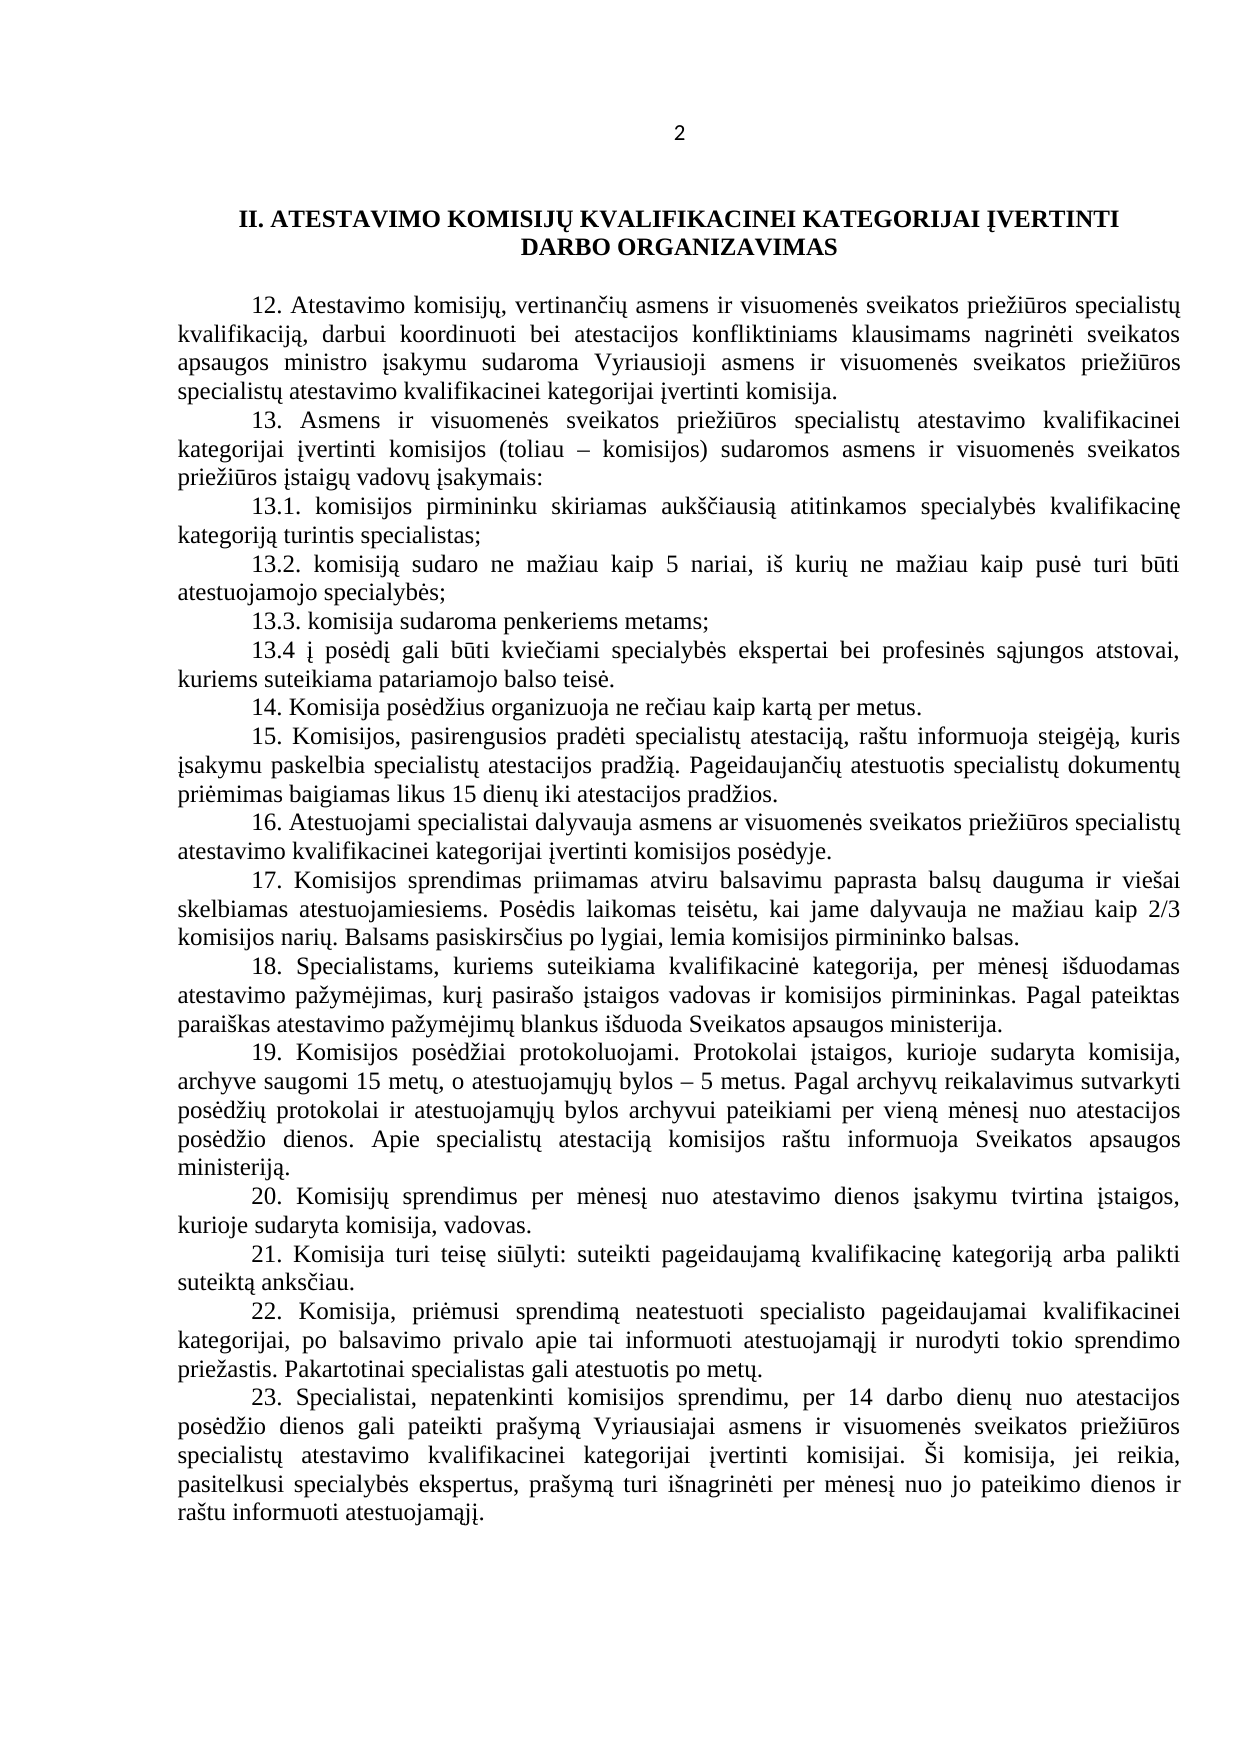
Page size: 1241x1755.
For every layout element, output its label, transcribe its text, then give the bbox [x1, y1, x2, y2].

text 17. Komisijos sprendimas priimamas atviru balsavimu paprasta balsų dauguma ir viešai skelbiamas atestuojamiesiems. Posėdis laikomas teisėtu, kai jame dalyvauja ne mažiau kaip 2/3 komisijos narių. Balsams pasiskirsčius po lygiai, lemia komisijos pirmininko balsas. [177, 865, 1181, 951]
text 13.3. komisija sudaroma penkeriems metams; [177, 606, 1181, 635]
text 18. Specialistams, kuriems suteikiama kvalifikacinė kategorija, per mėnesį išduodamas atestavimo pažymėjimas, kurį pasirašo įstaigos vadovas ir komisijos pirmininkas. Pagal pateiktas paraiškas atestavimo pažymėjimų blankus išduoda Sveikatos apsaugos ministerija. [177, 951, 1181, 1037]
text DARBO ORGANIZAVIMAS [177, 232, 1181, 261]
text II. ATESTAVIMO KOMISIJŲ KVALIFIKACINEI KATEGORIJAI ĮVERTINTI [177, 204, 1181, 232]
text 13. Asmens ir visuomenės sveikatos priežiūros specialistų atestavimo kvalifikacinei kategorijai įvertinti komisijos (toliau – komisijos) sudaromos asmens ir visuomenės sveikatos priežiūros įstaigų vadovų įsakymais: [177, 405, 1181, 491]
text 15. Komisijos, pasirengusios pradėti specialistų atestaciją, raštu informuoja steigėją, kuris įsakymu paskelbia specialistų atestacijos pradžią. Pageidaujančių atestuotis specialistų dokumentų priėmimas baigiamas likus 15 dienų iki atestacijos pradžios. [177, 721, 1181, 807]
text 21. Komisija turi teisę siūlyti: suteikti pageidaujamą kvalifikacinę kategoriją arba palikti suteiktą anksčiau. [177, 1239, 1181, 1296]
text 22. Komisija, priėmusi sprendimą neatestuoti specialisto pageidaujamai kvalifikacinei kategorijai, po balsavimo privalo apie tai informuoti atestuojamąjį ir nurodyti tokio sprendimo priežastis. Pakartotinai specialistas gali atestuotis po metų. [177, 1296, 1181, 1382]
text 13.1. komisijos pirmininku skiriamas aukščiausią atitinkamos specialybės kvalifikacinę kategoriją turintis specialistas; [177, 491, 1181, 549]
text 23. Specialistai, nepatenkinti komisijos sprendimu, per 14 darbo dienų nuo atestacijos posėdžio dienos gali pateikti prašymą Vyriausiajai asmens ir visuomenės sveikatos priežiūros specialistų atestavimo kvalifikacinei kategorijai įvertinti komisijai. Ši komisija, jei reikia, pasitelkusi specialybės ekspertus, prašymą turi išnagrinėti per mėnesį nuo jo pateikimo dienos ir raštu informuoti atestuojamąjį. [177, 1382, 1181, 1526]
text 13.2. komisiją sudaro ne mažiau kaip 5 nariai, iš kurių ne mažiau kaip pusė turi būti atestuojamojo specialybės; [177, 549, 1181, 606]
text 12. Atestavimo komisijų, vertinančių asmens ir visuomenės sveikatos priežiūros specialistų kvalifikaciją, darbui koordinuoti bei atestacijos konfliktiniams klausimams nagrinėti sveikatos apsaugos ministro įsakymu sudaroma Vyriausioji asmens ir visuomenės sveikatos priežiūros specialistų atestavimo kvalifikacinei kategorijai įvertinti komisija. [177, 290, 1181, 405]
text 19. Komisijos posėdžiai protokoluojami. Protokolai įstaigos, kurioje sudaryta komisija, archyve saugomi 15 metų, o atestuojamųjų bylos – 5 metus. Pagal archyvų reikalavimus sutvarkyti posėdžių protokolai ir atestuojamųjų bylos archyvui pateikiami per vieną mėnesį nuo atestacijos posėdžio dienos. Apie specialistų atestaciją komisijos raštu informuoja Sveikatos apsaugos ministeriją. [177, 1037, 1181, 1181]
text 20. Komisijų sprendimus per mėnesį nuo atestavimo dienos įsakymu tvirtina įstaigos, kurioje sudaryta komisija, vadovas. [177, 1181, 1181, 1239]
text 16. Atestuojami specialistai dalyvauja asmens ar visuomenės sveikatos priežiūros specialistų atestavimo kvalifikacinei kategorijai įvertinti komisijos posėdyje. [177, 807, 1181, 865]
text 14. Komisija posėdžius organizuoja ne rečiau kaip kartą per metus. [177, 692, 1181, 721]
text 13.4 į posėdį gali būti kviečiami specialybės ekspertai bei profesinės sąjungos atstovai, kuriems suteikiama patariamojo balso teisė. [177, 635, 1181, 692]
